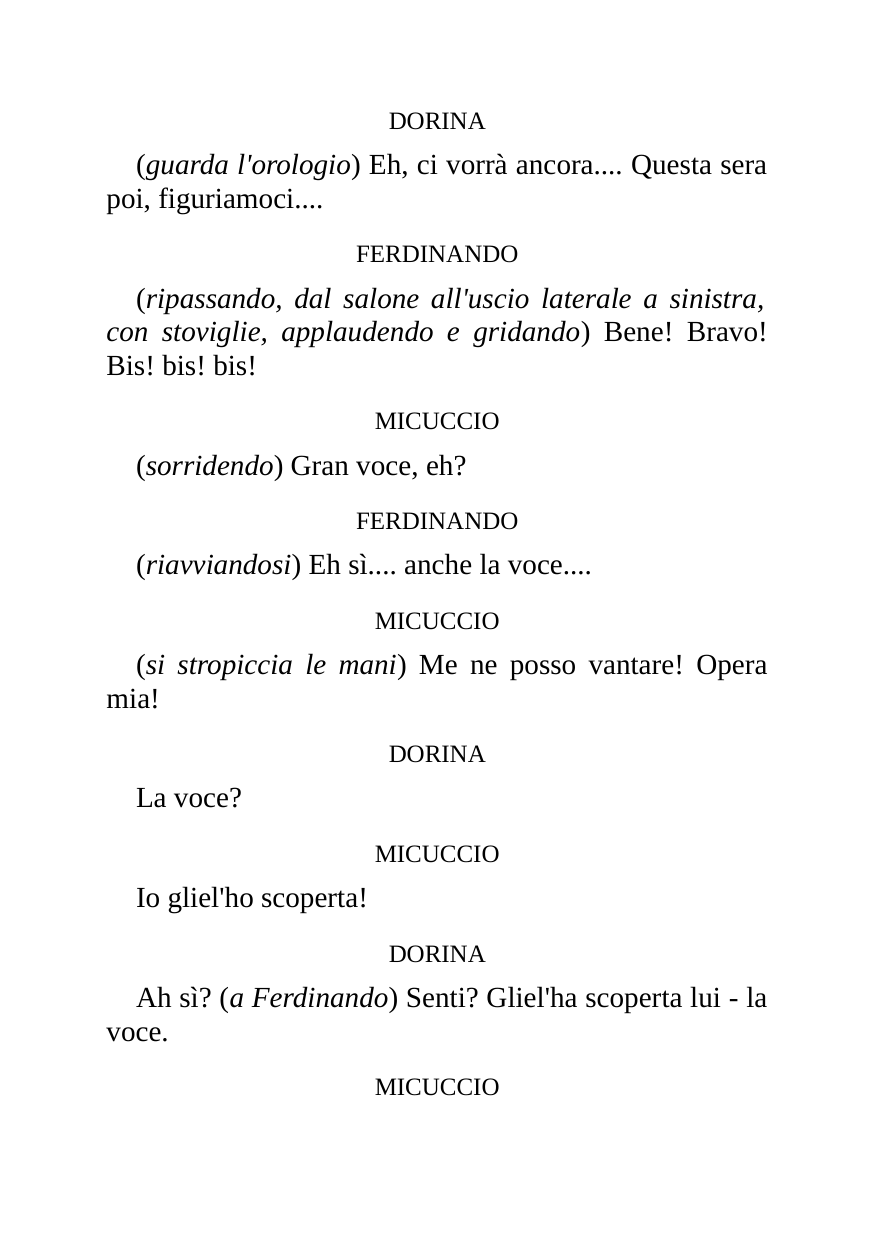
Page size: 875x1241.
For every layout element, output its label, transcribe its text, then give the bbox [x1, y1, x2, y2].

text DORINA [106, 939, 768, 968]
text (riavviandosi) Eh sì.... anche la voce.... [106, 547, 768, 581]
text FERDINANDO [106, 506, 768, 535]
text DORINA [106, 106, 768, 135]
text FERDINANDO [106, 239, 768, 268]
text Io gliel'ho scoperta! [106, 880, 768, 914]
text (ripassando, dal salone all'uscio laterale a sinistra, con stoviglie, applaudendo e gridando) Bene! Bravo! Bis! bis! bis! [106, 281, 768, 381]
text MICUCCIO [106, 839, 768, 868]
text DORINA [106, 739, 768, 768]
text La voce? [106, 781, 768, 814]
text MICUCCIO [106, 1072, 768, 1101]
text (si stropiccia le mani) Me ne posso vantare! Opera mia! [106, 647, 768, 714]
text MICUCCIO [106, 406, 768, 435]
text (guarda l'orologio) Eh, ci vorrà ancora.... Questa sera poi, figuriamoci.... [106, 147, 768, 214]
text Ah sì? (a Ferdinando) Senti? Gliel'ha scoperta lui - la voce. [106, 980, 768, 1047]
text MICUCCIO [106, 606, 768, 635]
text (sorridendo) Gran voce, eh? [106, 448, 768, 481]
